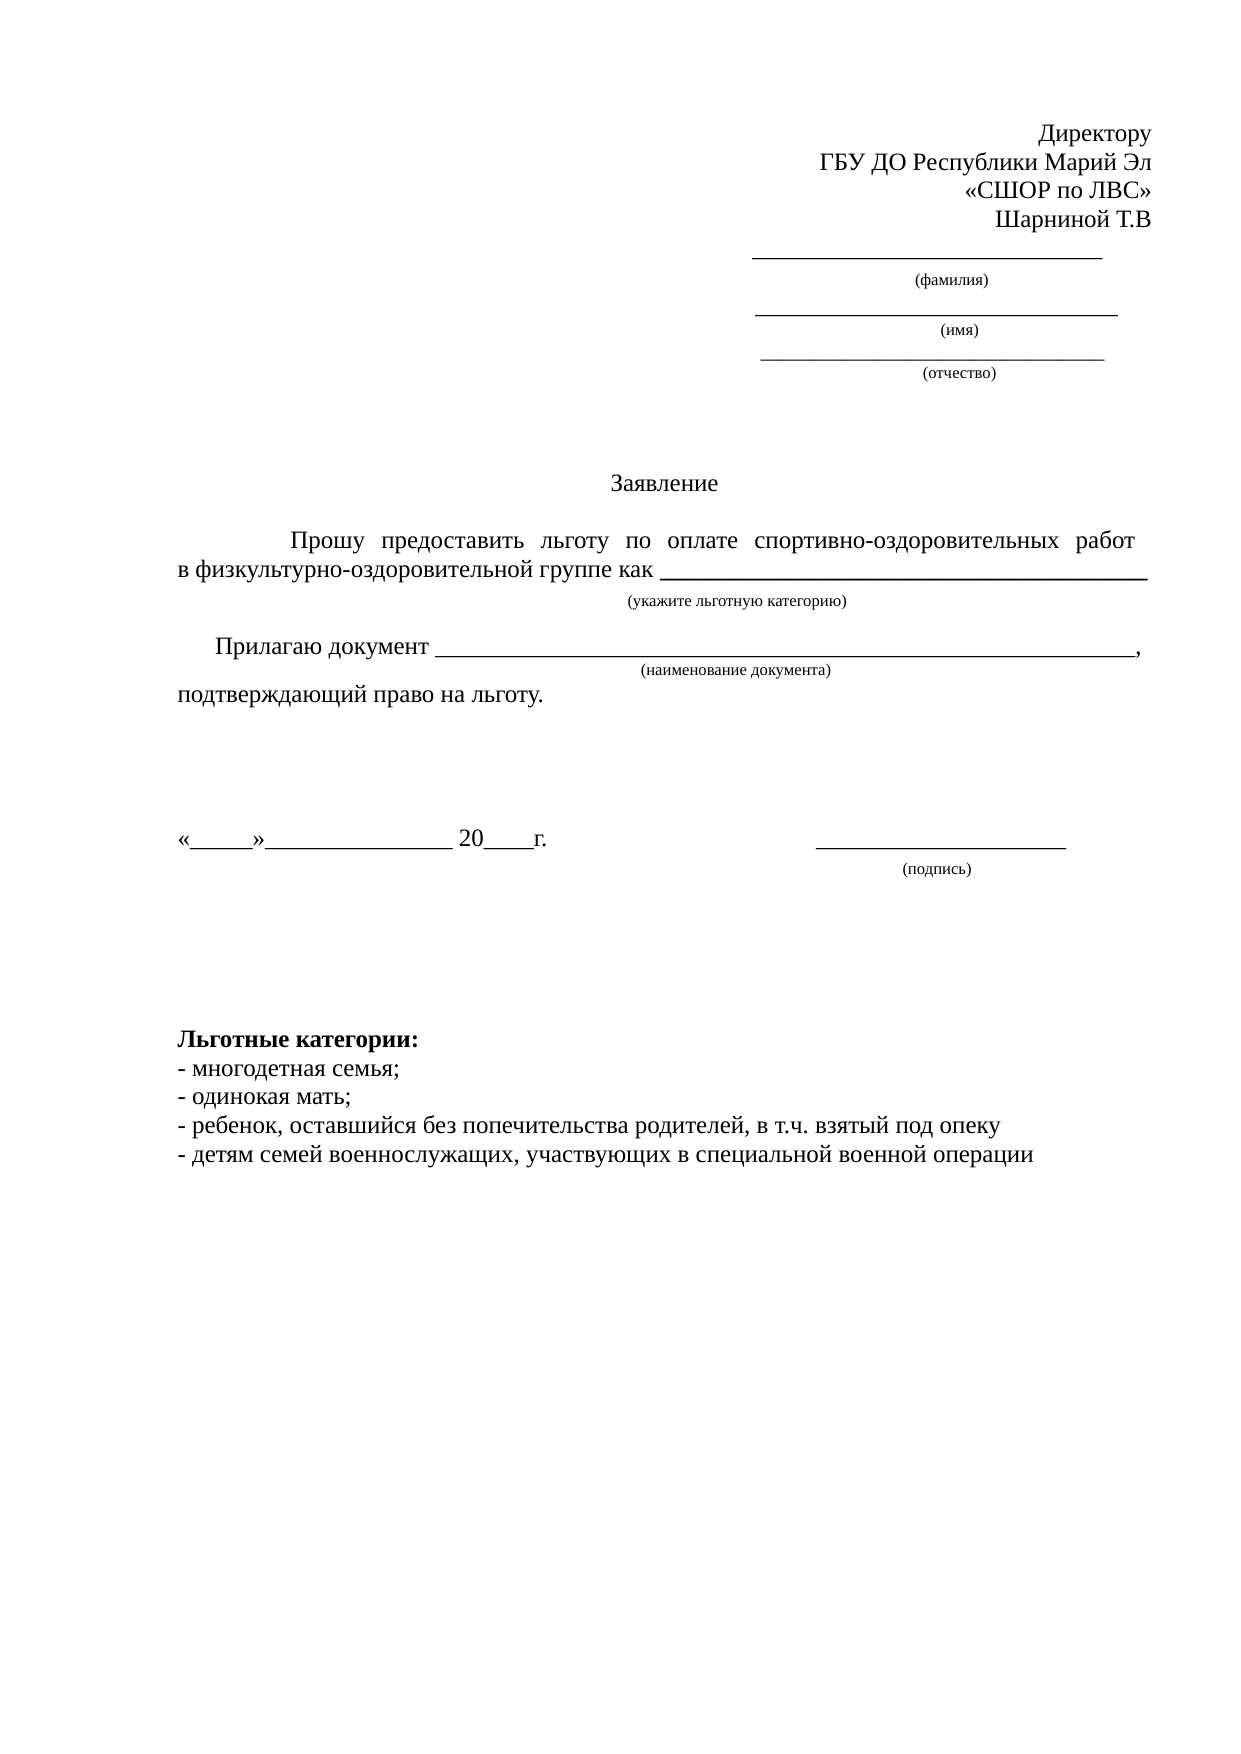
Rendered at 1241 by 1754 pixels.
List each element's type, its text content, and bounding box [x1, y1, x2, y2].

text «_____»_______________ 20____г. ____________________ [177, 823, 1152, 851]
text - ребенок, оставшийся без попечительства родителей, в т.ч. взятый под опеку [177, 1110, 1152, 1139]
text Льготные категории: [177, 1024, 1152, 1053]
text Директору [177, 118, 1152, 147]
text ГБУ ДО Республики Марий Эл [177, 147, 1152, 176]
text (отчество) [693, 363, 1152, 382]
text Шарниной Т.В [177, 204, 1152, 233]
text _________________________________ [177, 338, 1152, 363]
text ____________________________ [177, 233, 1152, 262]
text _____________________________ [177, 291, 1152, 319]
text - многодетная семья; [177, 1053, 1152, 1081]
text - одинокая мать; [177, 1081, 1152, 1110]
text (подпись) [177, 851, 1152, 880]
text (укажите льготную категорию) [177, 583, 1152, 612]
text (фамилия) [177, 262, 1152, 291]
text «СШОР по ЛВС» [177, 176, 1152, 204]
text - детям семей военнослужащих, участвующих в специальной военной операции [177, 1139, 1152, 1168]
text Прошу предоставить льготу по оплате спортивно-оздоровительных работ в физкультурно-оздоровительной группе как _______________________________________ [177, 526, 1152, 583]
text (наименование документа) [546, 660, 1152, 679]
text Прилагаю документ ________________________________________________________, [177, 631, 1152, 660]
text (имя) [693, 319, 1152, 338]
text Заявление [177, 468, 1152, 497]
text подтверждающий право на льготу. [177, 679, 1152, 708]
